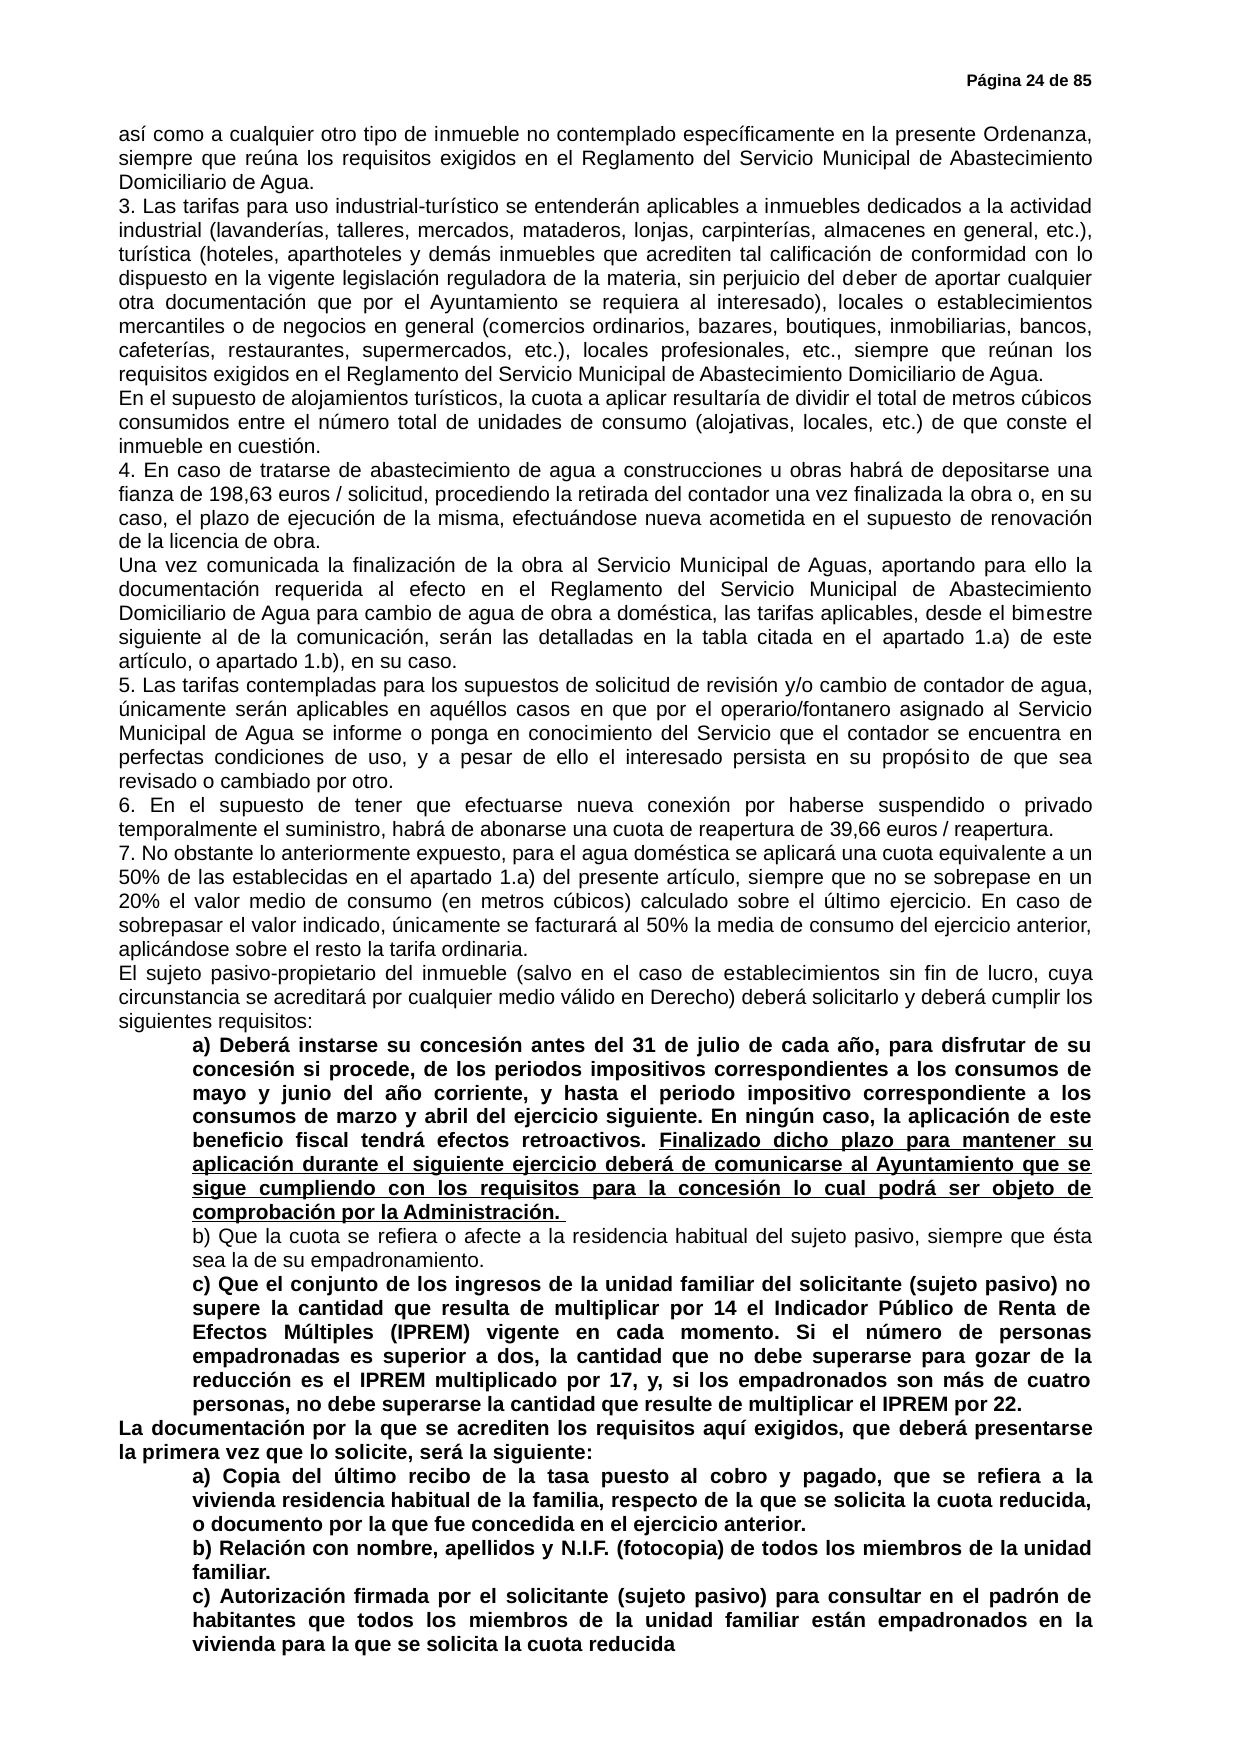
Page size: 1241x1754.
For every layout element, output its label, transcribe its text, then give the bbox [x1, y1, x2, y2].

text 5. Las tarifas contempladas para los supuestos de solicitud de revisión y/o cambio de contador de agua, únicamente serán aplicables en aquéllos casos en que por el operario/fontanero asignado al Servicio Municipal de Agua se informe o ponga en conocimiento del Servicio que el contador se encuentra en perfectas condiciones de uso, y a pesar de ello el interesado persista en su propósito de que sea revisado o cambiado por otro. [118, 673, 1092, 793]
text 4. En caso de tratarse de abastecimiento de agua a construcciones u obras habrá de depositarse una fianza de 198,63 euros / solicitud, procediendo la retirada del contador una vez finalizada la obra o, en su caso, el plazo de ejecución de la misma, efectuándose nueva acometida en el supuesto de renovación de la licencia de obra. [118, 457, 1092, 553]
text 3. Las tarifas para uso industrial-turístico se entenderán aplicables a inmuebles dedicados a la actividad industrial (lavanderías, talleres, mercados, mataderos, lonjas, carpinterías, almacenes en general, etc.), turística (hoteles, aparthoteles y demás inmuebles que acrediten tal calificación de conformidad con lo dispuesto en la vigente legislación reguladora de la materia, sin perjuicio del deber de aportar cualquier otra documentación que por el Ayuntamiento se requiera al interesado), locales o establecimientos mercantiles o de negocios en general (comercios ordinarios, bazares, boutiques, inmobiliarias, bancos, cafeterías, restaurantes, supermercados, etc.), locales profesionales, etc., siempre que reúnan los requisitos exigidos en el Reglamento del Servicio Municipal de Abastecimiento Domiciliario de Agua. [118, 194, 1092, 386]
text 7. No obstante lo anteriormente expuesto, para el agua doméstica se aplicará una cuota equivalente a un 50% de las establecidas en el apartado 1.a) del presente artículo, siempre que no se sobrepase en un 20% el valor medio de consumo (en metros cúbicos) calculado sobre el último ejercicio. En caso de sobrepasar el valor indicado, únicamente se facturará al 50% la media de consumo del ejercicio anterior, aplicándose sobre el resto la tarifa ordinaria. [118, 841, 1092, 961]
text El sujeto pasivo-propietario del inmueble (salvo en el caso de establecimientos sin fin de lucro, cuya circunstancia se acreditará por cualquier medio válido en Derecho) deberá solicitarlo y deberá cumplir los siguientes requisitos: [118, 961, 1092, 1032]
text En el supuesto de alojamientos turísticos, la cuota a aplicar resultaría de dividir el total de metros cúbicos consumidos entre el número total de unidades de consumo (alojativas, locales, etc.) de que conste el inmueble en cuestión. [118, 386, 1092, 457]
text b) Que la cuota se refiera o afecte a la residencia habitual del sujeto pasivo, siempre que ésta sea la de su empadronamiento. [192, 1224, 1092, 1272]
text comprobación por la Administración. [192, 1198, 1092, 1224]
text a) Deberá instarse su concesión antes del 31 de julio de cada año, para disfrutar de su concesión si procede, de los periodos impositivos correspondientes a los consumos de mayo y junio del año corriente, y hasta el periodo impositivo correspondiente a los consumos de marzo y abril del ejercicio siguiente. En ningún caso, la aplicación de este beneficio fiscal tendrá efectos retroactivos. Finalizado dicho plazo para mantener su aplicación durante el siguiente ejercicio deberá de comunicarse al Ayuntamiento que se [192, 1032, 1092, 1173]
text 6. En el supuesto de tener que efectuarse nueva conexión por haberse suspendido o privado temporalmente el suministro, habrá de abonarse una cuota de reapertura de 39,66 euros / reapertura. [118, 793, 1092, 841]
text a) Copia del último recibo de la tasa puesto al cobro y pagado, que se refiera a la vivienda residencia habitual de la familia, respecto de la que se solicita la cuota reducida, o documento por la que fue concedida en el ejercicio anterior. [192, 1464, 1092, 1536]
text sigue cumpliendo con los requisitos para la concesión lo cual podrá ser objeto de [192, 1174, 1092, 1197]
text así como a cualquier otro tipo de inmueble no contemplado específicamente en la presente Ordenanza, siempre que reúna los requisitos exigidos en el Reglamento del Servicio Municipal de Abastecimiento Domiciliario de Agua. [118, 122, 1092, 194]
text La documentación por la que se acrediten los requisitos aquí exigidos, que deberá presentarse la primera vez que lo solicite, será la siguiente: [118, 1416, 1092, 1464]
text c) Autorización firmada por el solicitante (sujeto pasivo) para consultar en el padrón de habitantes que todos los miembros de la unidad familiar están empadronados en la vivienda para la que se solicita la cuota reducida [192, 1583, 1092, 1655]
text Una vez comunicada la finalización de la obra al Servicio Municipal de Aguas, aportando para ello la documentación requerida al efecto en el Reglamento del Servicio Municipal de Abastecimiento Domiciliario de Agua para cambio de agua de obra a doméstica, las tarifas aplicables, desde el bimestre siguiente al de la comunicación, serán las detalladas en la tabla citada en el apartado 1.a) de este artículo, o apartado 1.b), en su caso. [118, 553, 1092, 673]
text c) Que el conjunto de los ingresos de la unidad familiar del solicitante (sujeto pasivo) no supere la cantidad que resulta de multiplicar por 14 el Indicador Público de Renta de Efectos Múltiples (IPREM) vigente en cada momento. Si el número de personas empadronadas es superior a dos, la cantidad que no debe superarse para gozar de la reducción es el IPREM multiplicado por 17, y, si los empadronados son más de cuatro personas, no debe superarse la cantidad que resulte de multiplicar el IPREM por 22. [192, 1272, 1092, 1416]
text b) Relación con nombre, apellidos y N.I.F. (fotocopia) de todos los miembros de la unidad familiar. [192, 1536, 1092, 1583]
